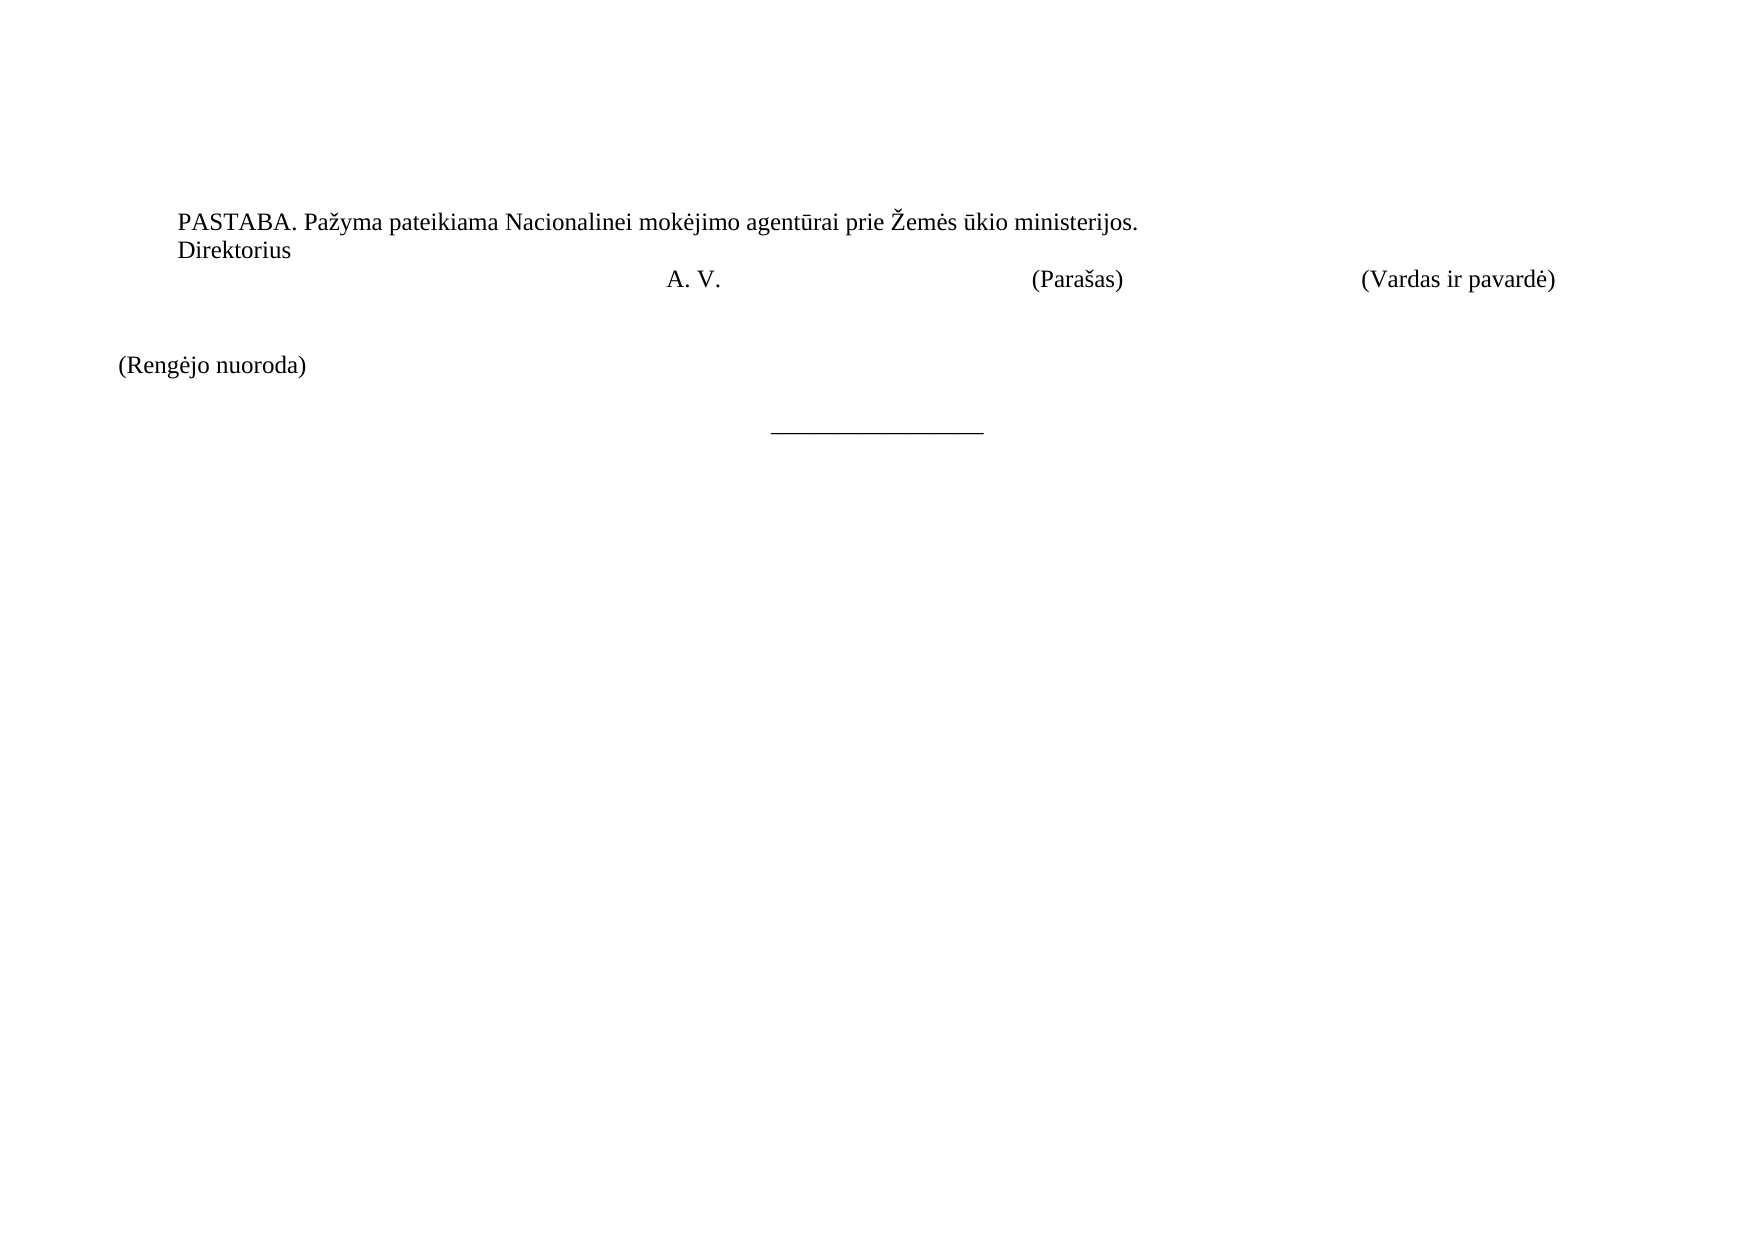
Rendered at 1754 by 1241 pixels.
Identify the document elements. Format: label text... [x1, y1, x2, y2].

table_header (Vardas ir pavardė) [1270, 264, 1653, 293]
text (Rengėjo nuoroda) [118, 350, 1636, 379]
table_header A. V. [502, 264, 885, 293]
text PASTABA. Pažyma pateikiama Nacionalinei mokėjimo agentūrai prie Žemės ūkio ministerijos. [118, 207, 1636, 235]
table_header (Parašas) [885, 264, 1269, 293]
text Direktorius [118, 235, 1636, 264]
table_header [118, 264, 502, 293]
text _________________ [118, 408, 1636, 437]
